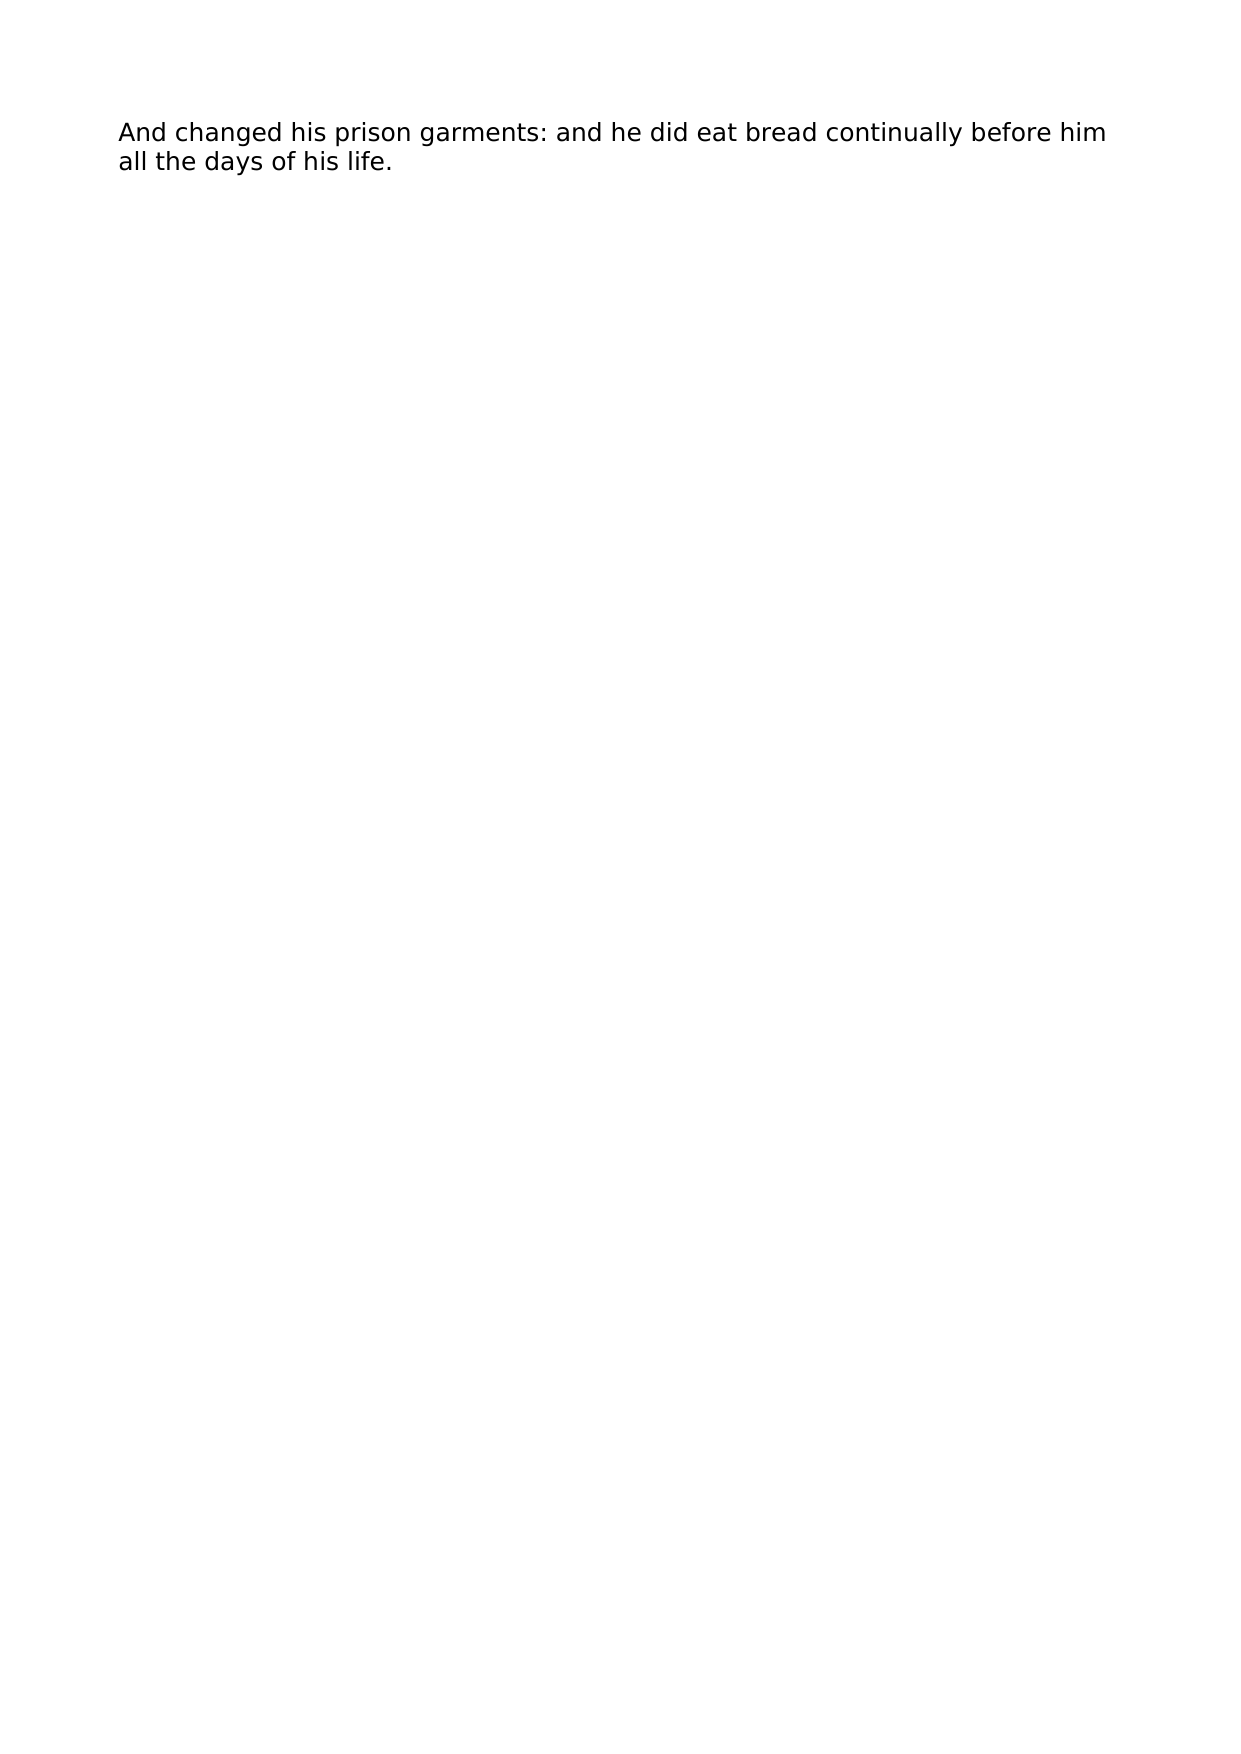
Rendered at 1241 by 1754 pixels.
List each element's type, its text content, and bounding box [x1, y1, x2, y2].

text And changed his prison garments: and he did eat bread continually before him all the days of his life. [118, 118, 1122, 176]
